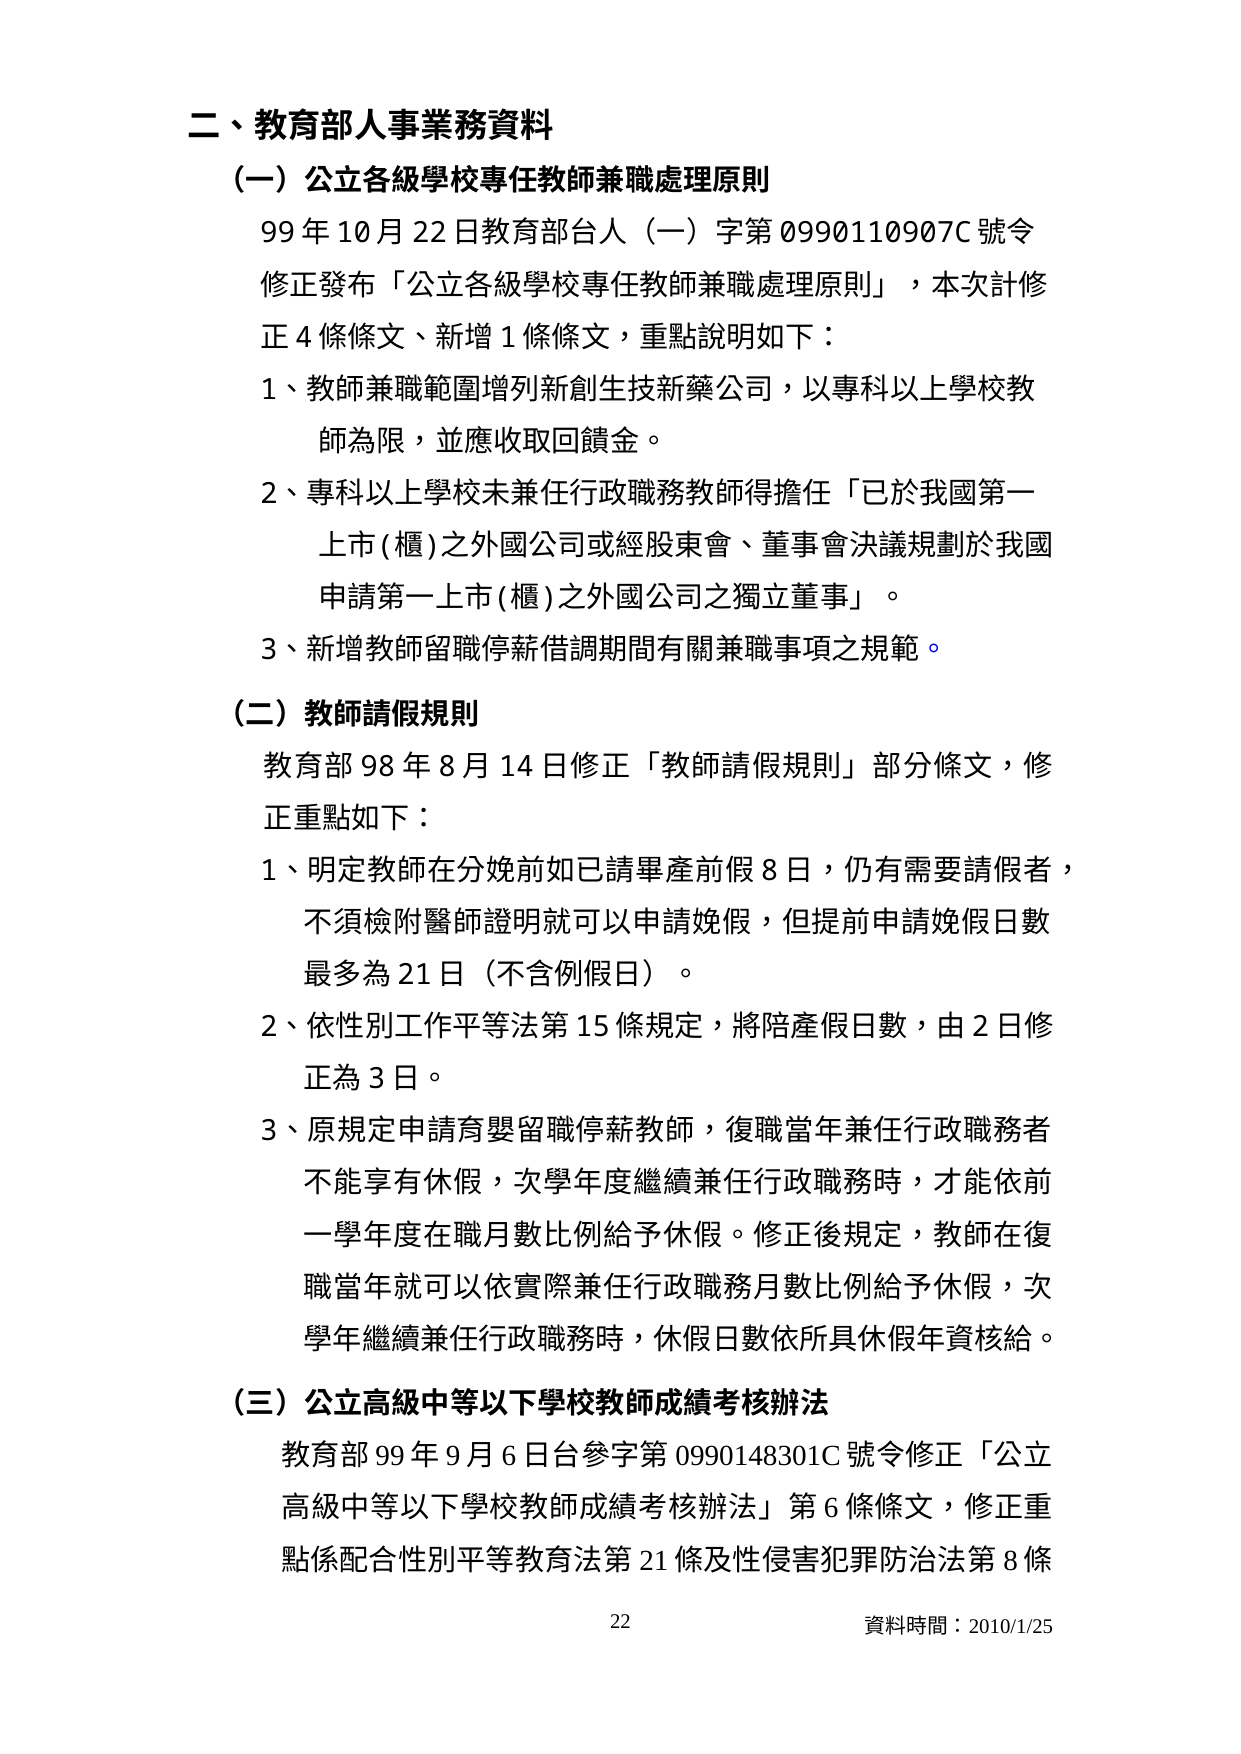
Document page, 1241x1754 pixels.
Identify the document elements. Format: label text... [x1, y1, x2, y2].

text 2、依性別工作平等法第15條規定，將陪產假日數，由2日修正為3日。 [260, 995, 1053, 1099]
text （一）公立各級學校專任教師兼職處理原則 [187, 149, 1053, 201]
text 3、原規定申請育嬰留職停薪教師，復職當年兼任行政職務者不能享有休假，次學年度繼續兼任行政職務時，才能依前一學年度在職月數比例給予休假。修正後規定，教師在復職當年就可以依實際兼任行政職務月數比例給予休假，次學年繼續兼任行政職務時，休假日數依所具休假年資核給。 [260, 1099, 1053, 1359]
text （二）教師請假規則 [187, 682, 1053, 734]
text 99年10月22日教育部台人（一）字第0990110907C號令修正發布「公立各級學校專任教師兼職處理原則」，本次計修正4條條文、新增1條條文，重點說明如下： [260, 201, 1053, 357]
text 2、專科以上學校未兼任行政職務教師得擔任「已於我國第一上市(櫃)之外國公司或經股東會、董事會決議規劃於我國申請第一上市(櫃)之外國公司之獨立董事」。 [260, 462, 1053, 618]
text 教育部98年8月14日修正「教師請假規則」部分條文，修正重點如下： [264, 734, 1053, 839]
text 1、教師兼職範圍增列新創生技新藥公司，以專科以上學校教師為限，並應收取回饋金。 [260, 357, 1053, 462]
text 3、新增教師留職停薪借調期間有關兼職事項之規範。 [260, 618, 1053, 670]
text （三）公立高級中等以下學校教師成績考核辦法 [187, 1372, 1053, 1424]
text 教育部99年9月6日台參字第0990148301C號令修正「公立高級中等以下學校教師成績考核辦法」第6條條文，修正重點係配合性別平等教育法第21條及性侵害犯罪防治法第8條 [281, 1424, 1053, 1580]
text 二、教育部人事業務資料 [187, 89, 1053, 149]
text 1、明定教師在分娩前如已請畢產前假8日，仍有需要請假者，不須檢附醫師證明就可以申請娩假，但提前申請娩假日數，最多為21日（不含例假日）。 [260, 839, 1053, 995]
